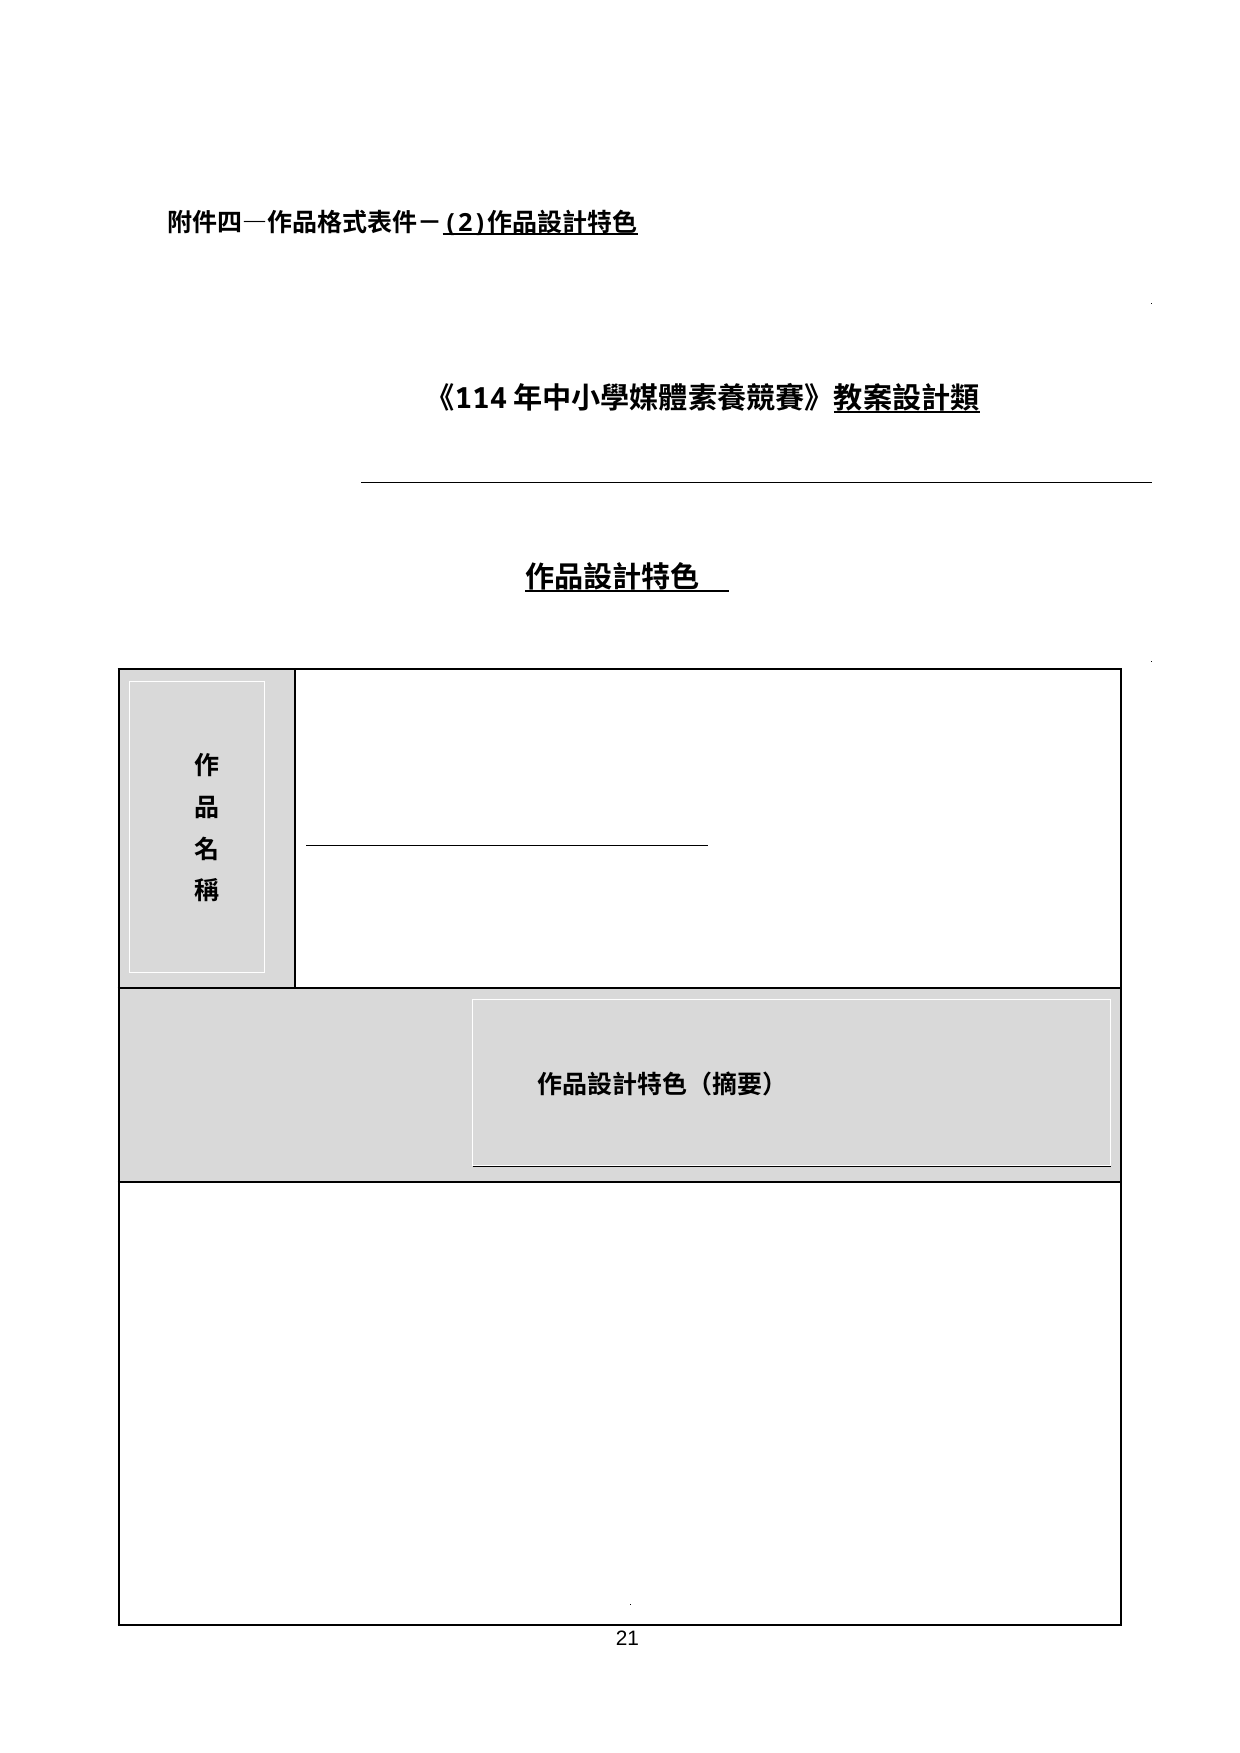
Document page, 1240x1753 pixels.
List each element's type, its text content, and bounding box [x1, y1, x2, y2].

text 《114年中小學媒體素養競賽》教案設計類 [361, 310, 1151, 481]
text 作品設計特色 [104, 490, 1151, 661]
table_cell 作品設計特色（摘要） [120, 989, 1120, 1181]
table_header 作品名稱 [120, 670, 294, 987]
table_cell [120, 1183, 1120, 1623]
text 附件四—作品格式表件－(2)作品設計特色 [104, 137, 1151, 303]
table_header [296, 670, 1120, 987]
